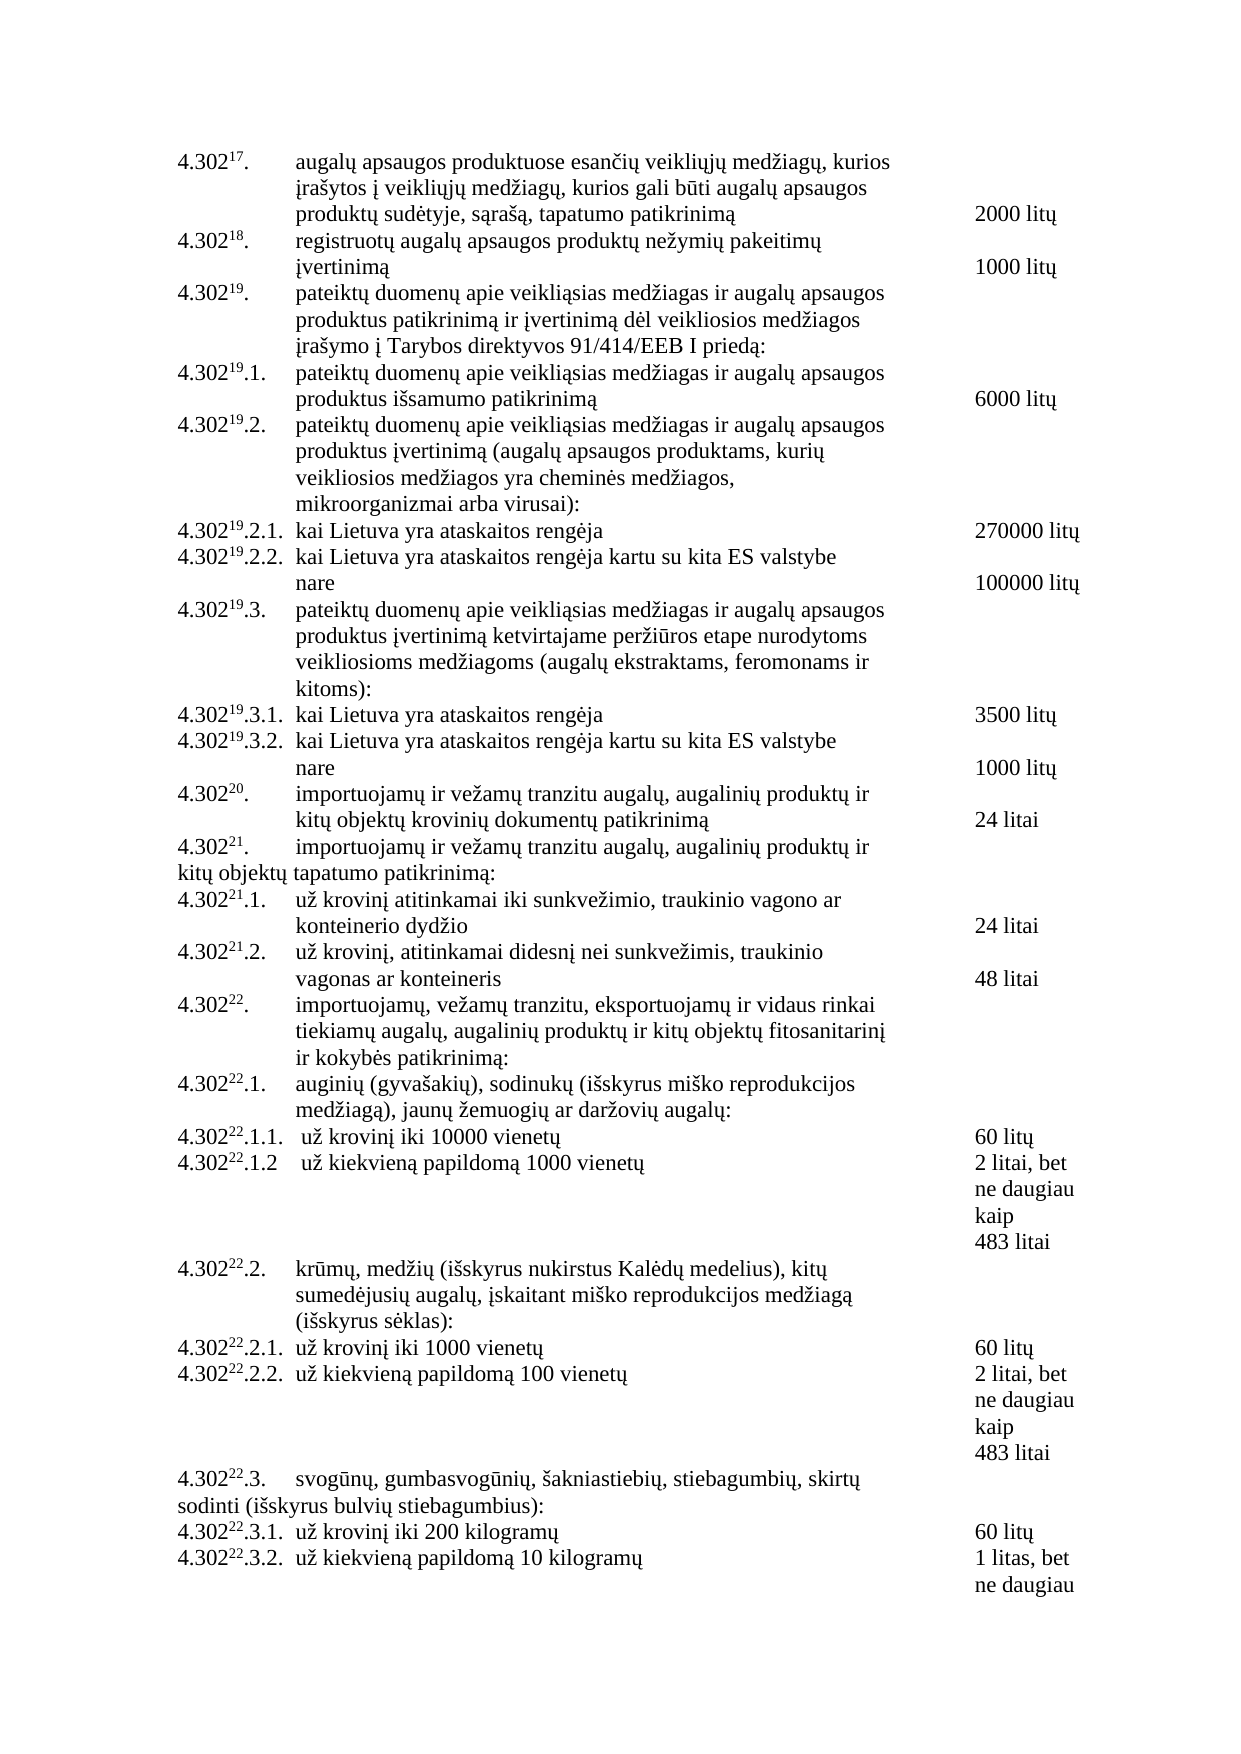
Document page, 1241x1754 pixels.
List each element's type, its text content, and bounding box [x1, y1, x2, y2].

text 4.30222.2.2. už kiekvieną papildomą 100 vienetų 2 litai, bet [177, 1360, 1122, 1386]
text konteinerio dydžio 24 litai [177, 912, 1122, 938]
text kaip [974, 1202, 1122, 1228]
text tiekiamų augalų, augalinių produktų ir kitų objektų fitosanitarinį [177, 1017, 1122, 1044]
text vagonas ar konteineris 48 litai [177, 965, 1122, 991]
text produktus patikrinimą ir įvertinimą dėl veikliosios medžiagos [177, 306, 1122, 332]
text 4.30219.2.1. kai Lietuva yra ataskaitos rengėja 270000 litų [177, 517, 1122, 543]
text veikliosios medžiagos yra cheminės medžiagos, [177, 464, 1122, 490]
text produktus įvertinimą (augalų apsaugos produktams, kurių [177, 438, 1122, 464]
text ne daugiau [974, 1571, 1122, 1597]
text ir kokybės patikrinimą: [177, 1044, 1122, 1070]
text 4.30222.2.1. už krovinį iki 1000 vienetų 60 litų [177, 1334, 1122, 1360]
text 4.30219.3.2. kai Lietuva yra ataskaitos rengėja kartu su kita ES valstybe [177, 727, 1122, 754]
text 483 litai [974, 1439, 1122, 1465]
text kaip [974, 1413, 1122, 1439]
text 4.30221.1. už krovinį atitinkamai iki sunkvežimio, traukinio vagono ar [177, 886, 1122, 912]
text 4.30222.3.2. už kiekvieną papildomą 10 kilogramų 1 litas, bet [177, 1544, 1122, 1571]
text kitoms): [177, 675, 1122, 701]
text sodinti (išskyrus bulvių stiebagumbius): [177, 1492, 1122, 1518]
text 4.30222.3.1. už krovinį iki 200 kilogramų 60 litų [177, 1518, 1122, 1544]
text produktus išsamumo patikrinimą 6000 litų [177, 385, 1122, 411]
text medžiagą), jaunų žemuogių ar daržovių augalų: [177, 1096, 1122, 1123]
text 4.30222.3. svogūnų, gumbasvogūnių, šakniastiebių, stiebagumbių, skirtų [177, 1465, 1122, 1492]
text 4.30219.1. pateiktų duomenų apie veikliąsias medžiagas ir augalų apsaugos [177, 358, 1122, 385]
text sumedėjusių augalų, įskaitant miško reprodukcijos medžiagą [177, 1281, 1122, 1307]
text 4.30219.3.1. kai Lietuva yra ataskaitos rengėja 3500 litų [177, 701, 1122, 727]
text produktus įvertinimą ketvirtajame peržiūros etape nurodytoms [177, 622, 1122, 648]
text veikliosioms medžiagoms (augalų ekstraktams, feromonams ir [177, 648, 1122, 675]
text įrašymo į Tarybos direktyvos 91/414/EEB I priedą: [177, 332, 1122, 358]
text nare 100000 litų [177, 569, 1122, 596]
text 4.30219.2.2. kai Lietuva yra ataskaitos rengėja kartu su kita ES valstybe [177, 543, 1122, 569]
text 4.30222.1.1. už krovinį iki 10000 vienetų 60 litų [177, 1123, 1122, 1149]
text ne daugiau [974, 1386, 1122, 1413]
text 4.30219. pateiktų duomenų apie veikliąsias medžiagas ir augalų apsaugos [177, 279, 1122, 306]
text 4.30219.2. pateiktų duomenų apie veikliąsias medžiagas ir augalų apsaugos [177, 411, 1122, 438]
text 4.30222.1. auginių (gyvašakių), sodinukų (išskyrus miško reprodukcijos [177, 1070, 1122, 1096]
text mikroorganizmai arba virusai): [177, 490, 1122, 517]
text 4.30222.2. krūmų, medžių (išskyrus nukirstus Kalėdų medelius), kitų [177, 1254, 1122, 1281]
text 4.30219.3. pateiktų duomenų apie veikliąsias medžiagas ir augalų apsaugos [177, 596, 1122, 622]
text (išskyrus sėklas): [177, 1307, 1122, 1334]
text produktų sudėtyje, sąrašą, tapatumo patikrinimą 2000 litų [177, 200, 1122, 227]
text įrašytos į veikliųjų medžiagų, kurios gali būti augalų apsaugos [177, 174, 1122, 200]
text 4.30218. registruotų augalų apsaugos produktų nežymių pakeitimų [177, 227, 1122, 253]
text 4.30220. importuojamų ir vežamų tranzitu augalų, augalinių produktų ir [177, 780, 1122, 807]
text 4.30222.1.2 už kiekvieną papildomą 1000 vienetų 2 litai, bet [177, 1149, 1122, 1176]
text įvertinimą 1000 litų [177, 253, 1122, 279]
text kitų objektų krovinių dokumentų patikrinimą 24 litai [177, 807, 1122, 833]
text ne daugiau [177, 1176, 1122, 1202]
text 483 litai [974, 1228, 1122, 1254]
text 4.30222. importuojamų, vežamų tranzitu, eksportuojamų ir vidaus rinkai [177, 991, 1122, 1017]
text 4.30217. augalų apsaugos produktuose esančių veikliųjų medžiagų, kurios [177, 148, 1122, 174]
text kitų objektų tapatumo patikrinimą: [177, 859, 1122, 886]
text 4.30221.2. už krovinį, atitinkamai didesnį nei sunkvežimis, traukinio [177, 938, 1122, 965]
text 4.30221. importuojamų ir vežamų tranzitu augalų, augalinių produktų ir [177, 833, 1122, 859]
text nare 1000 litų [177, 754, 1122, 780]
